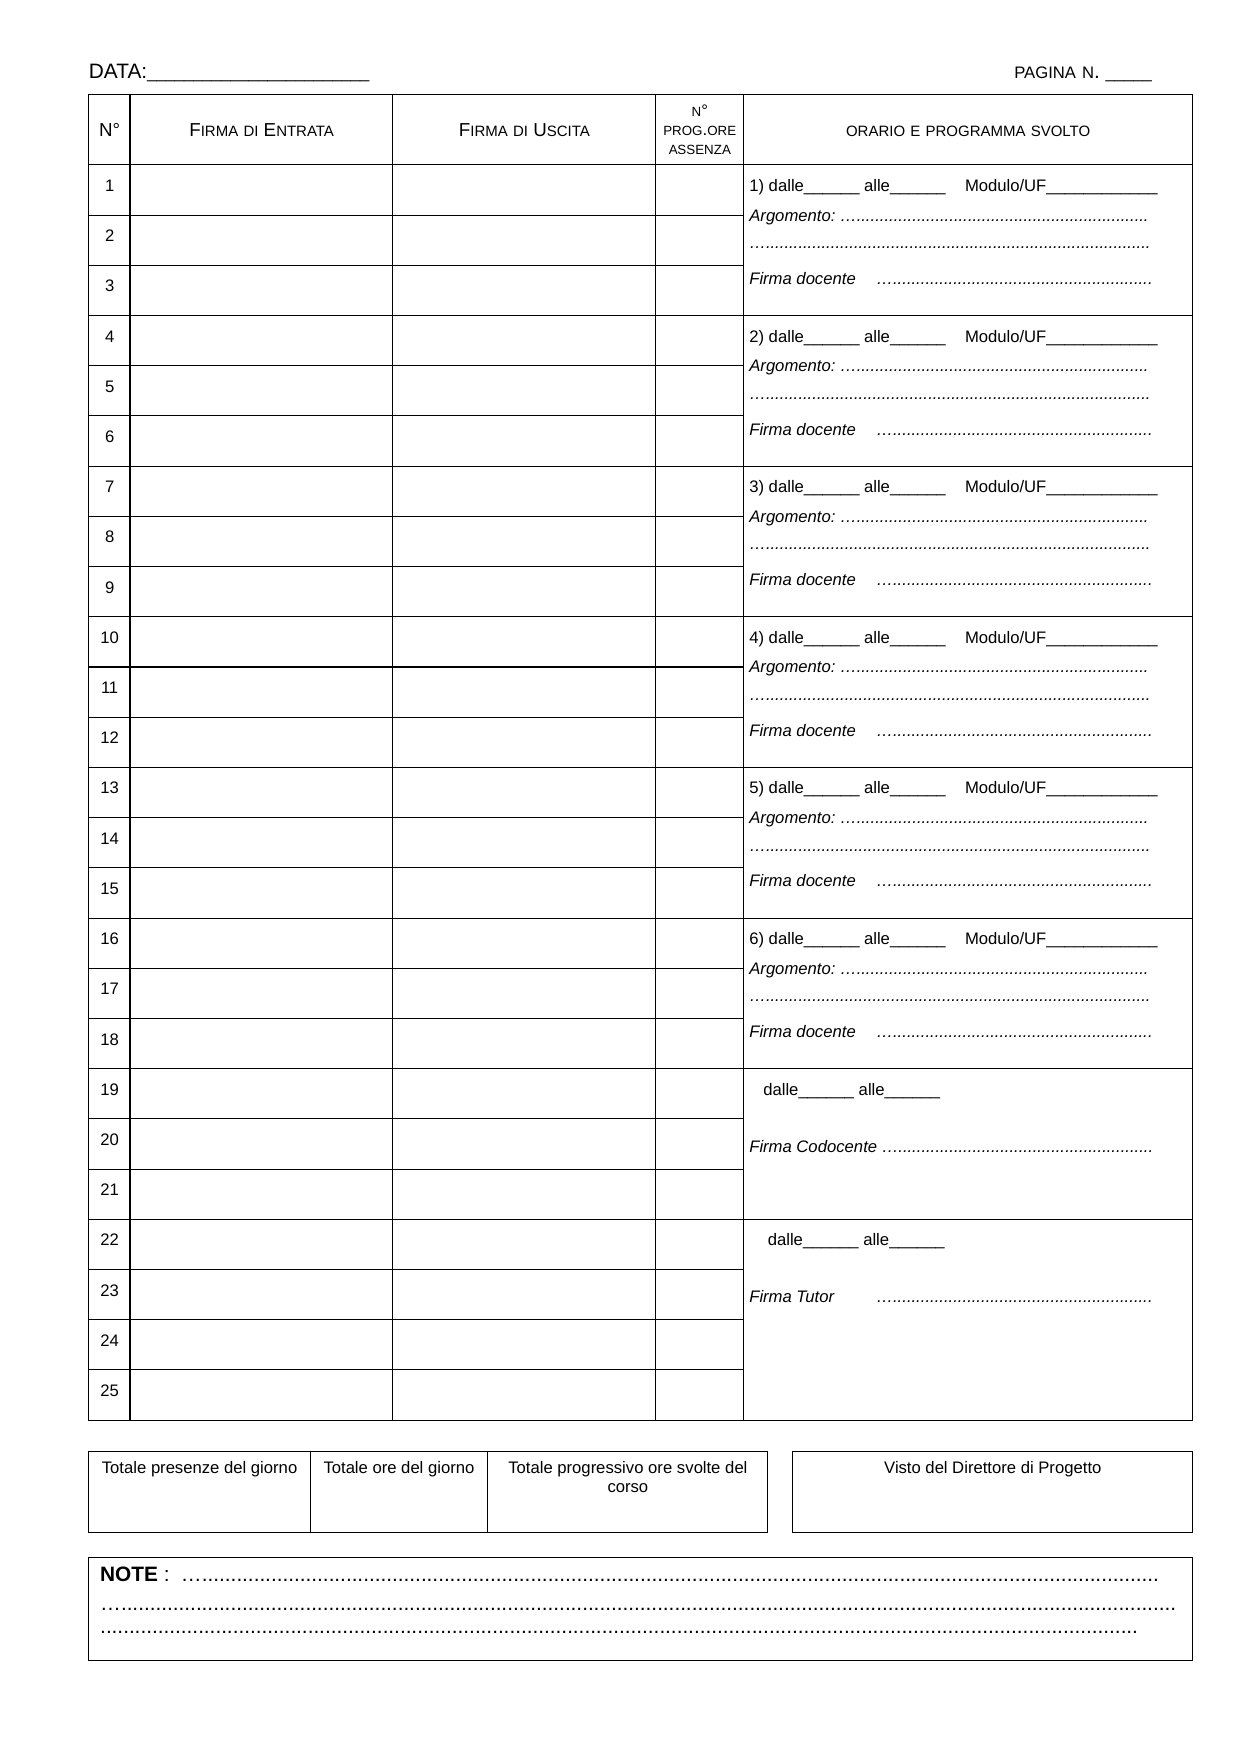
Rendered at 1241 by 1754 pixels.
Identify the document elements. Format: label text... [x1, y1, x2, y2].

table_header [768, 1451, 792, 1532]
table_cell [131, 768, 392, 817]
table_cell [393, 919, 655, 968]
table_cell [131, 266, 392, 315]
table_cell 4) dalle______ alle______ Modulo/UF____________ Argomento: …............................................................... …................................................................................... Firma docente …........................................................ [744, 617, 1192, 767]
table_cell 2) dalle______ alle______ Modulo/UF____________ Argomento: …............................................................... …................................................................................... Firma docente …........................................................ [744, 316, 1192, 466]
table_cell [393, 868, 655, 917]
table_cell [656, 366, 743, 415]
table_cell [131, 1119, 392, 1168]
table_cell 8 [89, 517, 129, 566]
table_cell [131, 818, 392, 867]
table_cell [131, 617, 392, 666]
table_cell 3 [89, 266, 129, 315]
table_cell [656, 1370, 743, 1419]
table_cell [131, 1069, 392, 1118]
table_cell [393, 266, 655, 315]
table_header Totale presenze del giorno [89, 1452, 310, 1532]
table_cell 6 [89, 416, 129, 466]
table_cell [131, 517, 392, 566]
table_cell 24 [89, 1320, 129, 1369]
table_cell [393, 467, 655, 516]
table_header Firma di Uscita [393, 95, 655, 164]
table_cell 10 [89, 617, 129, 666]
table_header Totale progressivo ore svolte del corso [488, 1452, 767, 1532]
table_cell [131, 366, 392, 415]
table_cell [131, 567, 392, 616]
table_cell [393, 818, 655, 867]
table_cell [131, 1220, 392, 1269]
table_cell [131, 1019, 392, 1068]
table_cell 18 [89, 1019, 129, 1068]
table_cell [393, 567, 655, 616]
table_header Visto del Direttore di Progetto [793, 1452, 1192, 1532]
table_header Totale ore del giorno [311, 1452, 487, 1532]
table_cell [656, 1270, 743, 1319]
table_cell [131, 165, 392, 214]
table_cell [393, 1220, 655, 1269]
table_cell [393, 366, 655, 415]
table_cell dalle______ alle______ Firma Codocente …....................................................... [744, 1069, 1192, 1219]
table_cell [656, 416, 743, 466]
table_cell [393, 517, 655, 566]
table_cell [393, 1069, 655, 1118]
table_cell [131, 316, 392, 365]
table_cell [656, 567, 743, 616]
table_cell 5) dalle______ alle______ Modulo/UF____________ Argomento: …............................................................... …................................................................................... Firma docente …........................................................ [744, 768, 1192, 917]
table_cell [393, 216, 655, 265]
table_cell 4 [89, 316, 129, 365]
table_cell [393, 1119, 655, 1168]
table_header orario e programma svolto [744, 95, 1192, 164]
table_cell [393, 416, 655, 466]
table_cell 1 [89, 165, 129, 214]
table_cell 6) dalle______ alle______ Modulo/UF____________ Argomento: …............................................................... …................................................................................... Firma docente …........................................................ [744, 919, 1192, 1068]
table_cell [656, 1019, 743, 1068]
table_cell [656, 818, 743, 867]
table_cell 5 [89, 366, 129, 415]
table_cell [656, 467, 743, 516]
table_cell [131, 1320, 392, 1369]
table_cell [656, 668, 743, 717]
table_cell [393, 1370, 655, 1419]
table_cell [393, 668, 655, 717]
table_cell [393, 768, 655, 817]
table_cell [656, 266, 743, 315]
table_cell [131, 969, 392, 1018]
table_cell 19 [89, 1069, 129, 1118]
table_cell [656, 969, 743, 1018]
table_header NOTE : …...................................................................................................................................................................... …........................................................................................................................................................................................................................................................................................................................................................................... [89, 1558, 1192, 1660]
table_cell 16 [89, 919, 129, 968]
table_cell 3) dalle______ alle______ Modulo/UF____________ Argomento: …............................................................... …................................................................................... Firma docente …........................................................ [744, 467, 1192, 616]
table_cell [131, 868, 392, 917]
table_cell 21 [89, 1170, 129, 1219]
table_cell [131, 416, 392, 466]
table_cell [656, 517, 743, 566]
table_cell [656, 1069, 743, 1118]
table_cell [656, 165, 743, 214]
table_cell 23 [89, 1270, 129, 1319]
table_cell 25 [89, 1370, 129, 1419]
table_cell 13 [89, 768, 129, 817]
table_cell 7 [89, 467, 129, 516]
table_cell [656, 919, 743, 968]
table_cell 9 [89, 567, 129, 616]
table_cell [656, 1170, 743, 1219]
table_cell [656, 768, 743, 817]
table_cell [656, 617, 743, 666]
table_cell dalle______ alle______ Firma Tutor …........................................................ [744, 1220, 1192, 1419]
table_cell [131, 668, 392, 717]
table_cell [131, 467, 392, 516]
table_cell [131, 1270, 392, 1319]
table_cell [393, 1019, 655, 1068]
table_cell [393, 1320, 655, 1369]
table_cell 12 [89, 718, 129, 767]
table_cell [656, 316, 743, 365]
table_cell 1) dalle______ alle______ Modulo/UF____________ Argomento: …............................................................... …................................................................................... Firma docente …........................................................ [744, 165, 1192, 315]
table_cell [393, 316, 655, 365]
table_header Firma di Entrata [131, 95, 392, 164]
table_cell [656, 718, 743, 767]
table_cell [393, 1170, 655, 1219]
table_cell [393, 718, 655, 767]
table_cell 2 [89, 216, 129, 265]
table_cell 15 [89, 868, 129, 917]
table_cell [131, 718, 392, 767]
table_cell [393, 617, 655, 666]
table_cell 11 [89, 668, 129, 717]
table_cell 20 [89, 1119, 129, 1168]
table_cell 17 [89, 969, 129, 1018]
table_cell 14 [89, 818, 129, 867]
table_cell [131, 216, 392, 265]
table_cell [656, 1119, 743, 1168]
table_cell 22 [89, 1220, 129, 1269]
table_cell [393, 969, 655, 1018]
table_cell [656, 868, 743, 917]
table_cell [131, 919, 392, 968]
table_cell [393, 1270, 655, 1319]
table_cell [656, 1320, 743, 1369]
table_cell [131, 1170, 392, 1219]
table_header N° [89, 95, 129, 164]
text DATA:________________________ pagina n. _____ [89, 59, 1166, 83]
table_cell [656, 1220, 743, 1269]
table_cell [131, 1370, 392, 1419]
table_header n° prog.ore assenza [656, 95, 743, 164]
table_cell [393, 165, 655, 214]
table_cell [656, 216, 743, 265]
